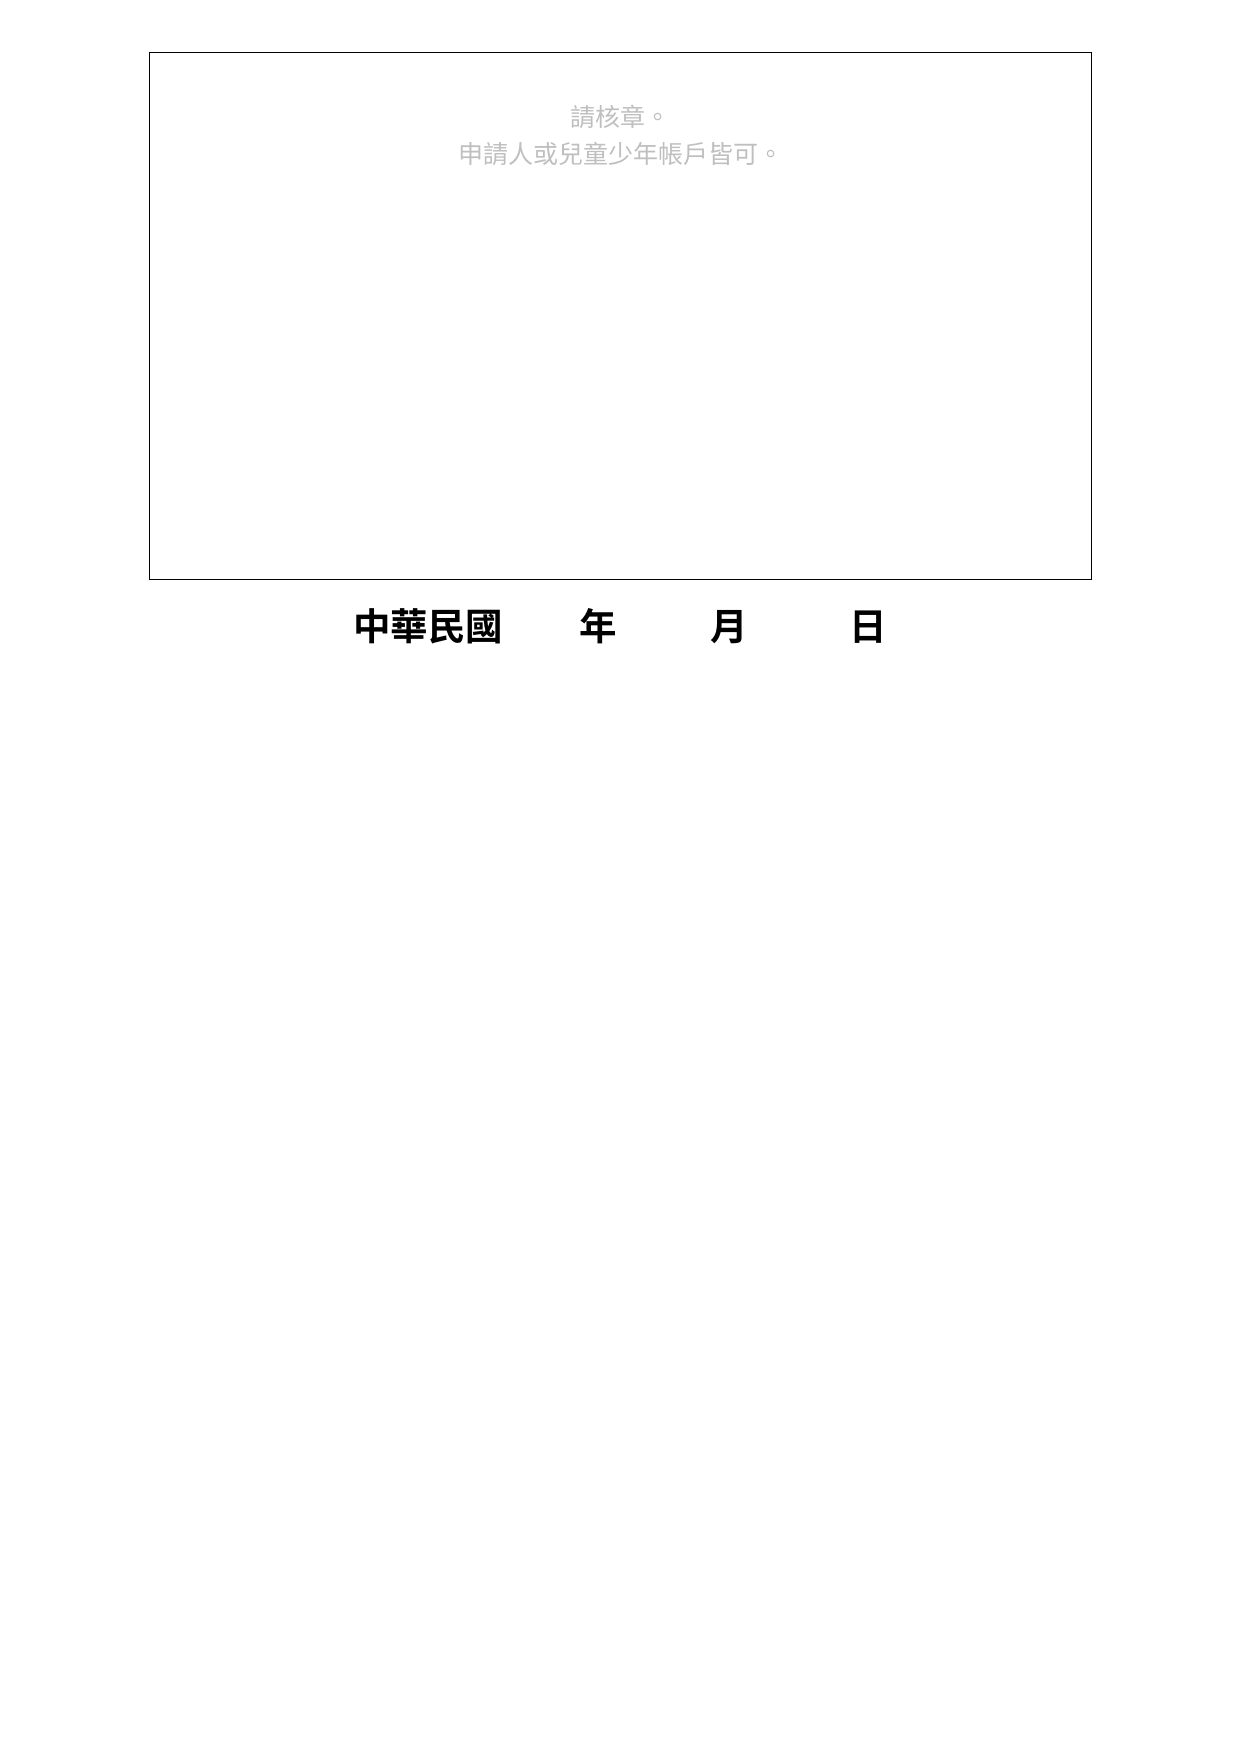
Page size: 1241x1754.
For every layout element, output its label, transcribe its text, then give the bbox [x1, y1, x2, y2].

table_cell 請核章。 申請人或兒童少年帳戶皆可。 [150, 53, 1091, 579]
text 中華民國 年 月 日 [59, 580, 1181, 655]
